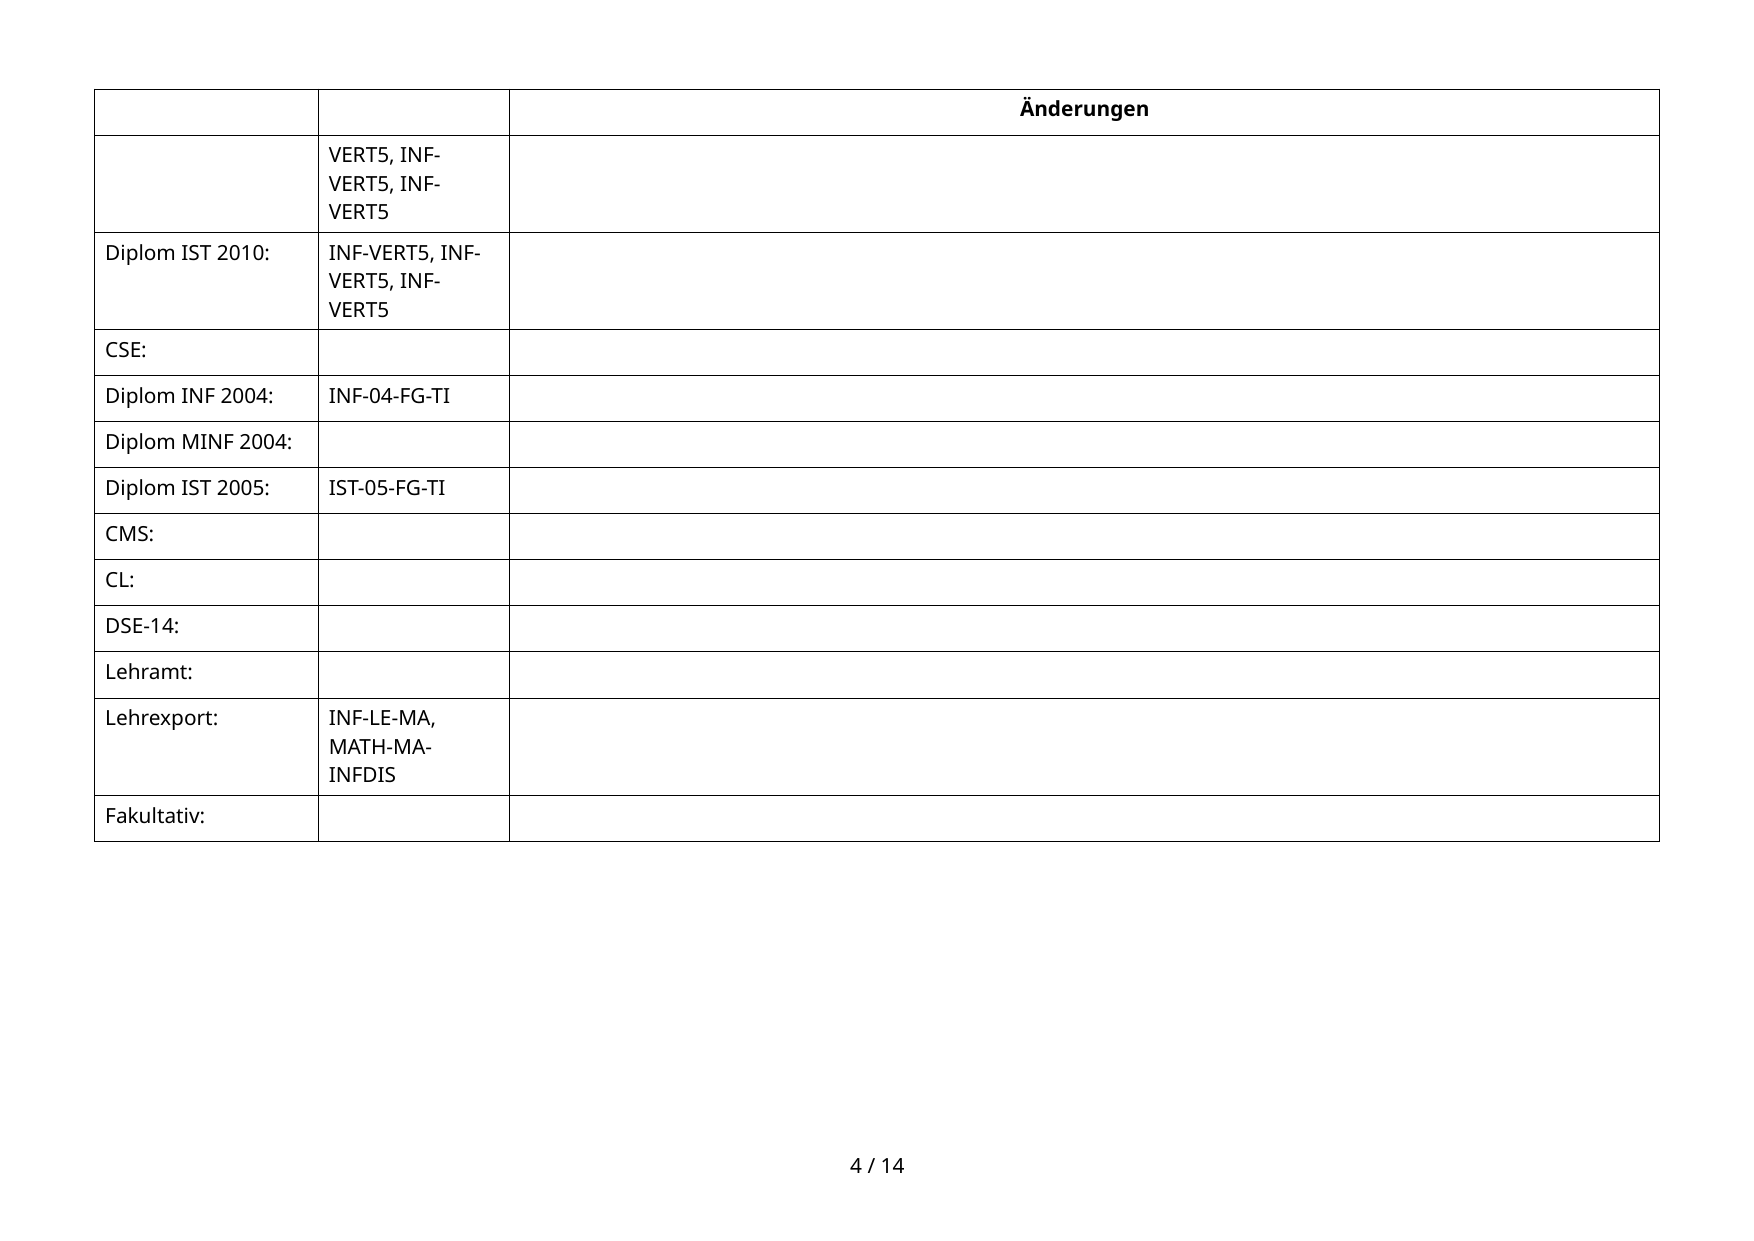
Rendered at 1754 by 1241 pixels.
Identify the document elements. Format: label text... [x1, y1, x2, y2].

table_cell INF-VERT5, INF-VERT5, INF-VERT5 [319, 233, 509, 329]
table_cell Lehramt: [95, 652, 318, 697]
table_header [319, 90, 509, 134]
table_cell CMS: [95, 514, 318, 559]
table_cell [319, 796, 509, 841]
table_cell [319, 652, 509, 697]
table_cell [510, 606, 1659, 651]
table_cell [319, 606, 509, 651]
table_cell [510, 468, 1659, 513]
table_cell DSE-14: [95, 606, 318, 651]
table_cell [510, 796, 1659, 841]
table_cell [510, 422, 1659, 467]
table_cell [319, 422, 509, 467]
table_cell Diplom INF 2004: [95, 376, 318, 421]
table_cell Lehrexport: [95, 699, 318, 795]
table_cell [319, 330, 509, 375]
table_cell [510, 233, 1659, 329]
table_cell Diplom MINF 2004: [95, 422, 318, 467]
table_cell [510, 330, 1659, 375]
table_cell [319, 514, 509, 559]
table_header Änderungen [510, 90, 1659, 134]
table_cell [510, 376, 1659, 421]
table_cell Fakultativ: [95, 796, 318, 841]
table_cell [510, 136, 1659, 232]
table_cell [510, 652, 1659, 697]
table_cell [510, 560, 1659, 605]
table_cell [319, 560, 509, 605]
table_cell INF-LE-MA, MATH-MA-INFDIS [319, 699, 509, 795]
table_cell [510, 699, 1659, 795]
table_cell VERT5, INF-VERT5, INF-VERT5 [319, 136, 509, 232]
table_cell Diplom IST 2010: [95, 233, 318, 329]
table_cell CSE: [95, 330, 318, 375]
table_cell [95, 136, 318, 232]
table_cell [510, 514, 1659, 559]
table_cell IST-05-FG-TI [319, 468, 509, 513]
table_header [95, 90, 318, 134]
table_cell CL: [95, 560, 318, 605]
table_cell Diplom IST 2005: [95, 468, 318, 513]
table_cell INF-04-FG-TI [319, 376, 509, 421]
